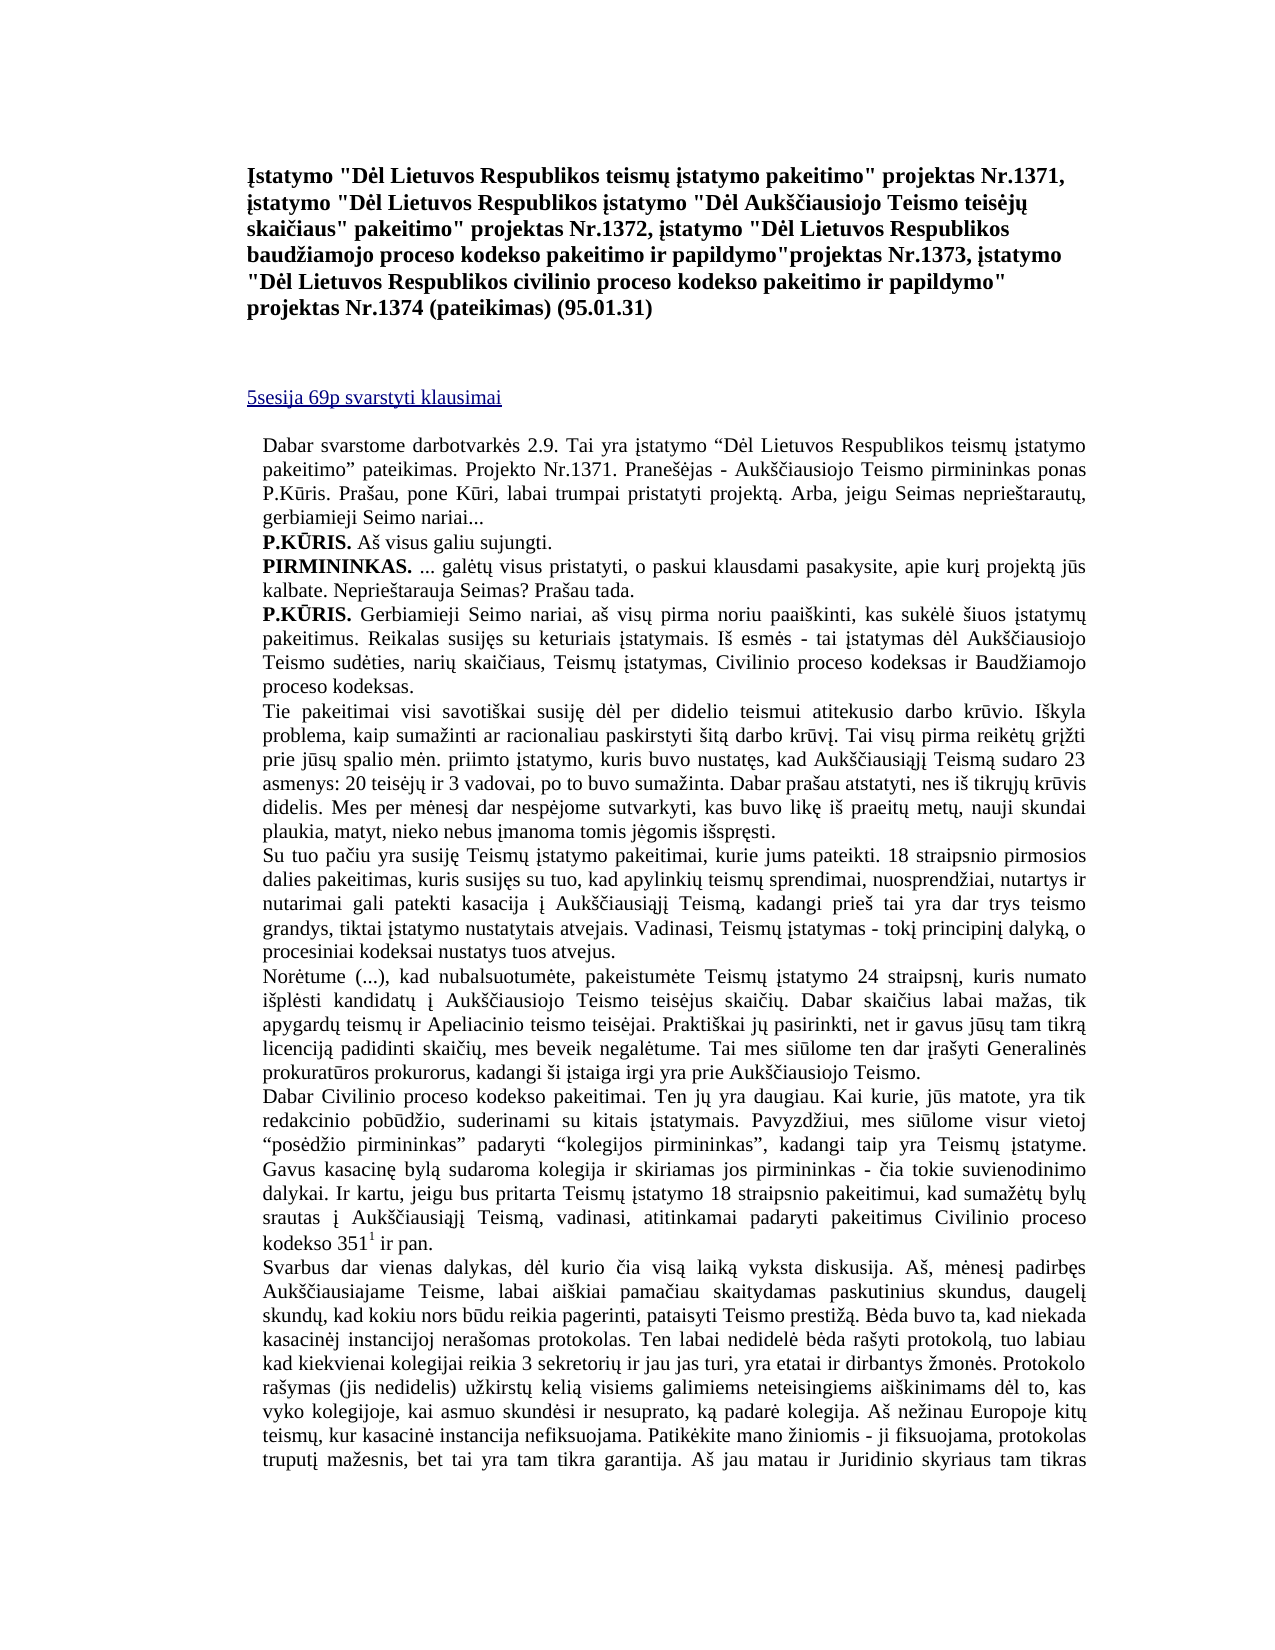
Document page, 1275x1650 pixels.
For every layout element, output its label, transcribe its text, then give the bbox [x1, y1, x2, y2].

text Dabar Civilinio proceso kodekso pakeitimai. Ten jų yra daugiau. Kai kurie, jūs matote, yra tik redakcinio pobūdžio, suderinami su kitais įstatymais. Pavyzdžiui, mes siūlome visur vietoj “posėdžio pirmininkas” padaryti “kolegijos pirmininkas”, kadangi taip yra Teismų įstatyme. Gavus kasacinę bylą sudaroma kolegija ir skiriamas jos pirmininkas - čia tokie suvienodinimo dalykai. Ir kartu, jeigu bus pritarta Teismų įstatymo 18 straipsnio pakeitimui, kad sumažėtų bylų srautas į Aukščiausiąjį Teismą, vadinasi, atitinkamai padaryti pakeitimus Civilinio proceso kodekso 3511 ir pan. [262, 1084, 1087, 1254]
text PIRMININKAS. ... galėtų visus pristatyti, o paskui klausdami pasakysite, apie kurį projektą jūs kalbate. Neprieštarauja Seimas? Prašau tada. [262, 554, 1087, 602]
text Dabar svarstome darbotvarkės 2.9. Tai yra įstatymo “Dėl Lietuvos Respublikos teismų įstatymo pakeitimo” pateikimas. Projekto Nr.1371. Pranešėjas - Aukščiausiojo Teismo pirmininkas ponas P.Kūris. Prašau, pone Kūri, labai trumpai pristatyti projektą. Arba, jeigu Seimas neprieštarautų, gerbiamieji Seimo nariai... [262, 433, 1087, 529]
text 5sesija 69p svarstyti klausimai [247, 384, 1087, 409]
text Įstatymo "Dėl Lietuvos Respublikos teismų įstatymo pakeitimo" projektas Nr.1371, įstatymo "Dėl Lietuvos Respublikos įstatymo "Dėl Aukščiausiojo Teismo teisėjų skaičiaus" pakeitimo" projektas Nr.1372, įstatymo "Dėl Lietuvos Respublikos baudžiamojo proceso kodekso pakeitimo ir papildymo"projektas Nr.1373, įstatymo "Dėl Lietuvos Respublikos civilinio proceso kodekso pakeitimo ir papildymo" projektas Nr.1374 (pateikimas) (95.01.31) [247, 162, 1087, 321]
text Svarbus dar vienas dalykas, dėl kurio čia visą laiką vyksta diskusija. Aš, mėnesį padirbęs Aukščiausiajame Teisme, labai aiškiai pamačiau skaitydamas paskutinius skundus, daugelį skundų, kad kokiu nors būdu reikia pagerinti, pataisyti Teismo prestižą. Bėda buvo ta, kad niekada kasacinėj instancijoj nerašomas protokolas. Ten labai nedidelė bėda rašyti protokolą, tuo labiau kad kiekvienai kolegijai reikia 3 sekretorių ir jau jas turi, yra etatai ir dirbantys žmonės. Protokolo rašymas (jis nedidelis) užkirstų kelią visiems galimiems neteisingiems aiškinimams dėl to, kas vyko kolegijoje, kai asmuo skundėsi ir nesuprato, ką padarė kolegija. Aš nežinau Europoje kitų teismų, kur kasacinė instancija nefiksuojama. Patikėkite mano žiniomis - ji fiksuojama, protokolas truputį mažesnis, bet tai yra tam tikra garantija. Aš jau matau ir Juridinio skyriaus tam tikras [262, 1255, 1087, 1471]
text Norėtume (...), kad nubalsuotumėte, pakeistumėte Teismų įstatymo 24 straipsnį, kuris numato išplėsti kandidatų į Aukščiausiojo Teismo teisėjus skaičių. Dabar skaičius labai mažas, tik apygardų teismų ir Apeliacinio teismo teisėjai. Praktiškai jų pasirinkti, net ir gavus jūsų tam tikrą licenciją padidinti skaičių, mes beveik negalėtume. Tai mes siūlome ten dar įrašyti Generalinės prokuratūros prokurorus, kadangi ši įstaiga irgi yra prie Aukščiausiojo Teismo. [262, 964, 1087, 1084]
text P.KŪRIS. Aš visus galiu sujungti. [262, 529, 1087, 554]
text Tie pakeitimai visi savotiškai susiję dėl per didelio teismui atitekusio darbo krūvio. Iškyla problema, kaip sumažinti ar racionaliau paskirstyti šitą darbo krūvį. Tai visų pirma reikėtų grįžti prie jūsų spalio mėn. priimto įstatymo, kuris buvo nustatęs, kad Aukščiausiąjį Teismą sudaro 23 asmenys: 20 teisėjų ir 3 vadovai, po to buvo sumažinta. Dabar prašau atstatyti, nes iš tikrųjų krūvis didelis. Mes per mėnesį dar nespėjome sutvarkyti, kas buvo likę iš praeitų metų, nauji skundai plaukia, matyt, nieko nebus įmanoma tomis jėgomis išspręsti. [262, 699, 1087, 843]
text P.KŪRIS. Gerbiamieji Seimo nariai, aš visų pirma noriu paaiškinti, kas sukėlė šiuos įstatymų pakeitimus. Reikalas susijęs su keturiais įstatymais. Iš esmės - tai įstatymas dėl Aukščiausiojo Teismo sudėties, narių skaičiaus, Teismų įstatymas, Civilinio proceso kodeksas ir Baudžiamojo proceso kodeksas. [262, 602, 1087, 698]
text Su tuo pačiu yra susiję Teismų įstatymo pakeitimai, kurie jums pateikti. 18 straipsnio pirmosios dalies pakeitimas, kuris susijęs su tuo, kad apylinkių teismų sprendimai, nuosprendžiai, nutartys ir nutarimai gali patekti kasacija į Aukščiausiąjį Teismą, kadangi prieš tai yra dar trys teismo grandys, tiktai įstatymo nustatytais atvejais. Vadinasi, Teismų įstatymas - tokį principinį dalyką, o procesiniai kodeksai nustatys tuos atvejus. [262, 843, 1087, 963]
